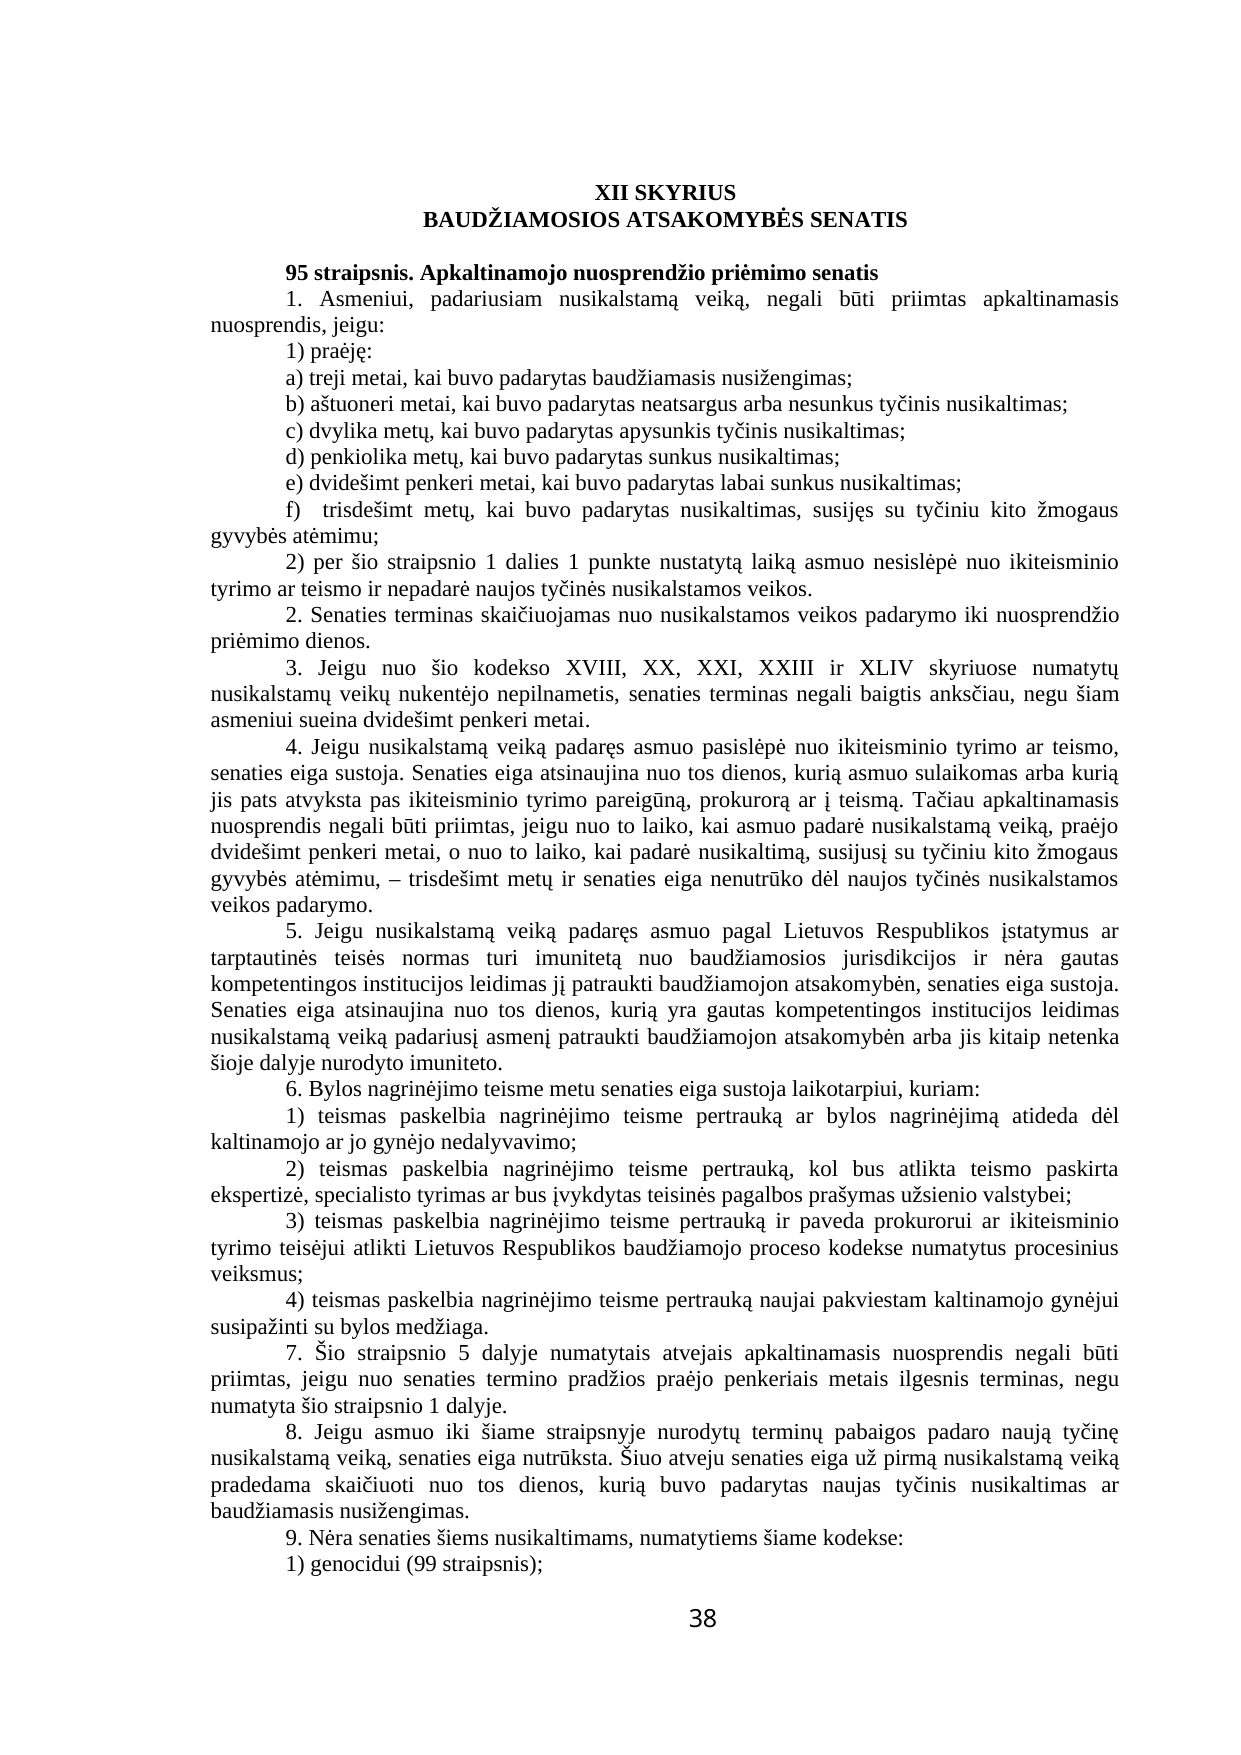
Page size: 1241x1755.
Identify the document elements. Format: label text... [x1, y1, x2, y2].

text 1) praėję: [210, 338, 1120, 364]
text 95 straipsnis. Apkaltinamojo nuosprendžio priėmimo senatis [210, 258, 1120, 285]
text 7. Šio straipsnio 5 dalyje numatytais atvejais apkaltinamasis nuosprendis negali būti priimtas, jeigu nuo senaties termino pradžios praėjo penkeriais metais ilgesnis terminas, negu numatyta šio straipsnio 1 dalyje. [210, 1339, 1120, 1418]
text 1) teismas paskelbia nagrinėjimo teisme pertrauką ar bylos nagrinėjimą atideda dėl kaltinamojo ar jo gynėjo nedalyvavimo; [210, 1102, 1120, 1154]
text a) treji metai, kai buvo padarytas baudžiamasis nusižengimas; [210, 364, 1120, 390]
text 5. Jeigu nusikalstamą veiką padaręs asmuo pagal Lietuvos Respublikos įstatymus ar tarptautinės teisės normas turi imunitetą nuo baudžiamosios jurisdikcijos ir nėra gautas kompetentingos institucijos leidimas jį patraukti baudžiamojon atsakomybėn, senaties eiga sustoja. Senaties eiga atsinaujina nuo tos dienos, kurią yra gautas kompetentingos institucijos leidimas nusikalstamą veiką padariusį asmenį patraukti baudžiamojon atsakomybėn arba jis kitaip netenka šioje dalyje nurodyto imuniteto. [210, 917, 1120, 1076]
text 2. Senaties terminas skaičiuojamas nuo nusikalstamos veikos padarymo iki nuosprendžio priėmimo dienos. [210, 601, 1120, 654]
text c) dvylika metų, kai buvo padarytas apysunkis tyčinis nusikaltimas; [210, 417, 1120, 443]
text d) penkiolika metų, kai buvo padarytas sunkus nusikaltimas; [210, 443, 1120, 469]
text e) dvidešimt penkeri metai, kai buvo padarytas labai sunkus nusikaltimas; [210, 469, 1120, 496]
text 6. Bylos nagrinėjimo teisme metu senaties eiga sustoja laikotarpiui, kuriam: [210, 1076, 1120, 1102]
text 1) genocidui (99 straipsnis); [210, 1550, 1120, 1576]
text 4. Jeigu nusikalstamą veiką padaręs asmuo pasislėpė nuo ikiteisminio tyrimo ar teismo, senaties eiga sustoja. Senaties eiga atsinaujina nuo tos dienos, kurią asmuo sulaikomas arba kurią jis pats atvyksta pas ikiteisminio tyrimo pareigūną, prokurorą ar į teismą. Tačiau apkaltinamasis nuosprendis negali būti priimtas, jeigu nuo to laiko, kai asmuo padarė nusikalstamą veiką, praėjo dvidešimt penkeri metai, o nuo to laiko, kai padarė nusikaltimą, susijusį su tyčiniu kito žmogaus gyvybės atėmimu, – trisdešimt metų ir senaties eiga nenutrūko dėl naujos tyčinės nusikalstamos veikos padarymo. [210, 733, 1120, 917]
text Baudžiamosios atsakomybės senatis [210, 206, 1120, 232]
text 2) teismas paskelbia nagrinėjimo teisme pertrauką, kol bus atlikta teismo paskirta ekspertizė, specialisto tyrimas ar bus įvykdytas teisinės pagalbos prašymas užsienio valstybei; [210, 1154, 1120, 1207]
subtitle XII SKYRIUS [210, 179, 1120, 206]
text 9. Nėra senaties šiems nusikaltimams, numatytiems šiame kodekse: [210, 1523, 1120, 1550]
text 2) per šio straipsnio 1 dalies 1 punkte nustatytą laiką asmuo nesislėpė nuo ikiteisminio tyrimo ar teismo ir nepadarė naujos tyčinės nusikalstamos veikos. [210, 548, 1120, 601]
text 1. Asmeniui, padariusiam nusikalstamą veiką, negali būti priimtas apkaltinamasis nuosprendis, jeigu: [210, 285, 1120, 338]
text 3. Jeigu nuo šio kodekso XVIII, XX, XXI, XXIII ir XLIV skyriuose numatytų nusikalstamų veikų nukentėjo nepilnametis, senaties terminas negali baigtis anksčiau, negu šiam asmeniui sueina dvidešimt penkeri metai. [210, 654, 1120, 733]
text f) trisdešimt metų, kai buvo padarytas nusikaltimas, susijęs su tyčiniu kito žmogaus gyvybės atėmimu; [210, 496, 1120, 548]
text b) aštuoneri metai, kai buvo padarytas neatsargus arba nesunkus tyčinis nusikaltimas; [210, 390, 1120, 417]
text 3) teismas paskelbia nagrinėjimo teisme pertrauką ir paveda prokurorui ar ikiteisminio tyrimo teisėjui atlikti Lietuvos Respublikos baudžiamojo proceso kodekse numatytus procesinius veiksmus; [210, 1207, 1120, 1286]
text 4) teismas paskelbia nagrinėjimo teisme pertrauką naujai pakviestam kaltinamojo gynėjui susipažinti su bylos medžiaga. [210, 1286, 1120, 1339]
text 8. Jeigu asmuo iki šiame straipsnyje nurodytų terminų pabaigos padaro naują tyčinę nusikalstamą veiką, senaties eiga nutrūksta. Šiuo atveju senaties eiga už pirmą nusikalstamą veiką pradedama skaičiuoti nuo tos dienos, kurią buvo padarytas naujas tyčinis nusikaltimas ar baudžiamasis nusižengimas. [210, 1418, 1120, 1523]
